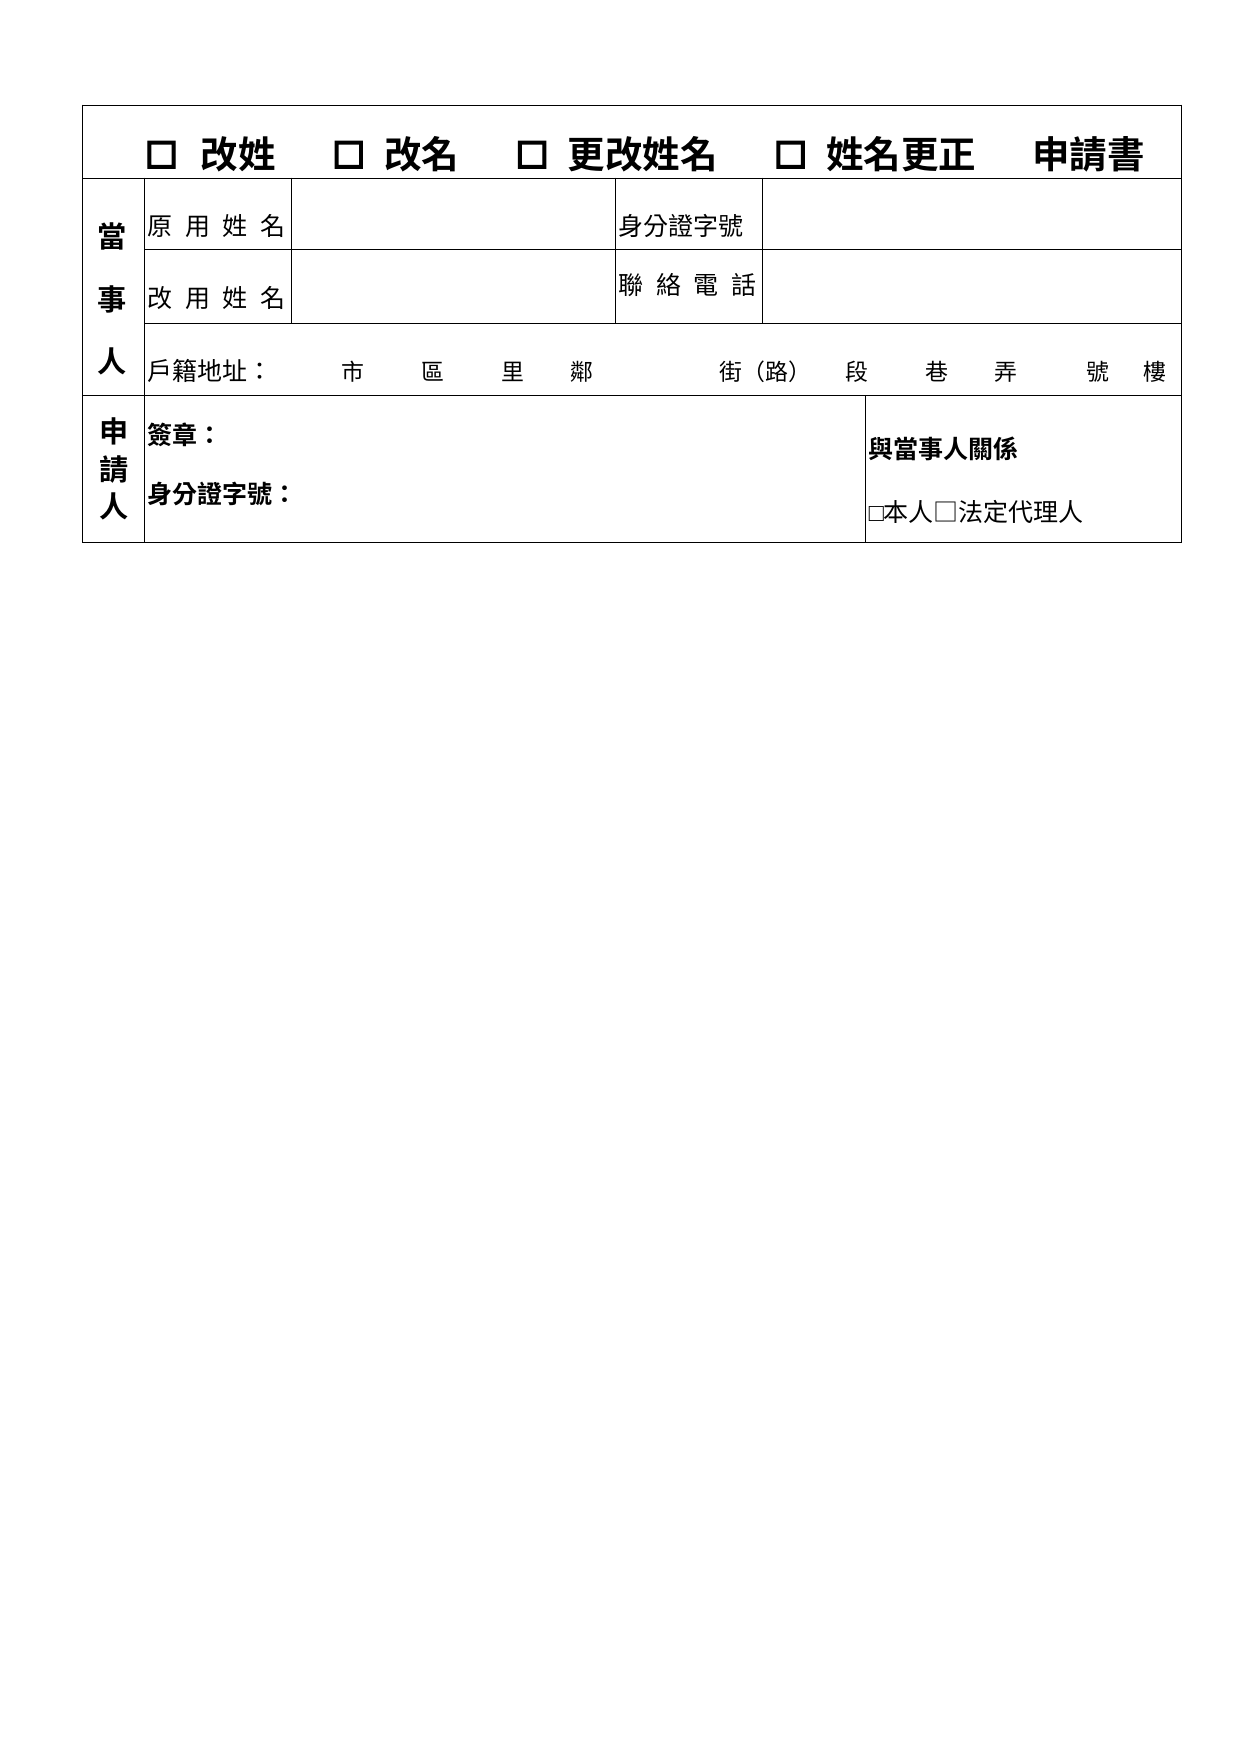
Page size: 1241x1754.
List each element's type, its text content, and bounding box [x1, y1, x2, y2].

table_cell [292, 179, 615, 249]
table_cell 申請人 [83, 396, 144, 542]
table_cell [763, 179, 1181, 249]
table_cell 原 用 姓 名 [145, 179, 291, 249]
table_cell 當事人 [83, 179, 144, 395]
table_cell 改 用 姓 名 [145, 250, 291, 322]
table_header  改姓  改名  更改姓名  姓名更正 申請書 [83, 106, 1181, 178]
table_cell [292, 250, 615, 322]
table_cell 戶籍地址： 市 區 里 鄰 街（路） 段 巷 弄 號 樓 [145, 324, 1181, 395]
table_cell 身分證字號 [616, 179, 762, 249]
table_cell [763, 250, 1181, 322]
table_cell 簽章： 身分證字號： [145, 396, 865, 542]
table_cell 聯 絡 電 話 [616, 250, 762, 322]
table_cell 與當事人關係 □本人□法定代理人 [866, 396, 1181, 542]
